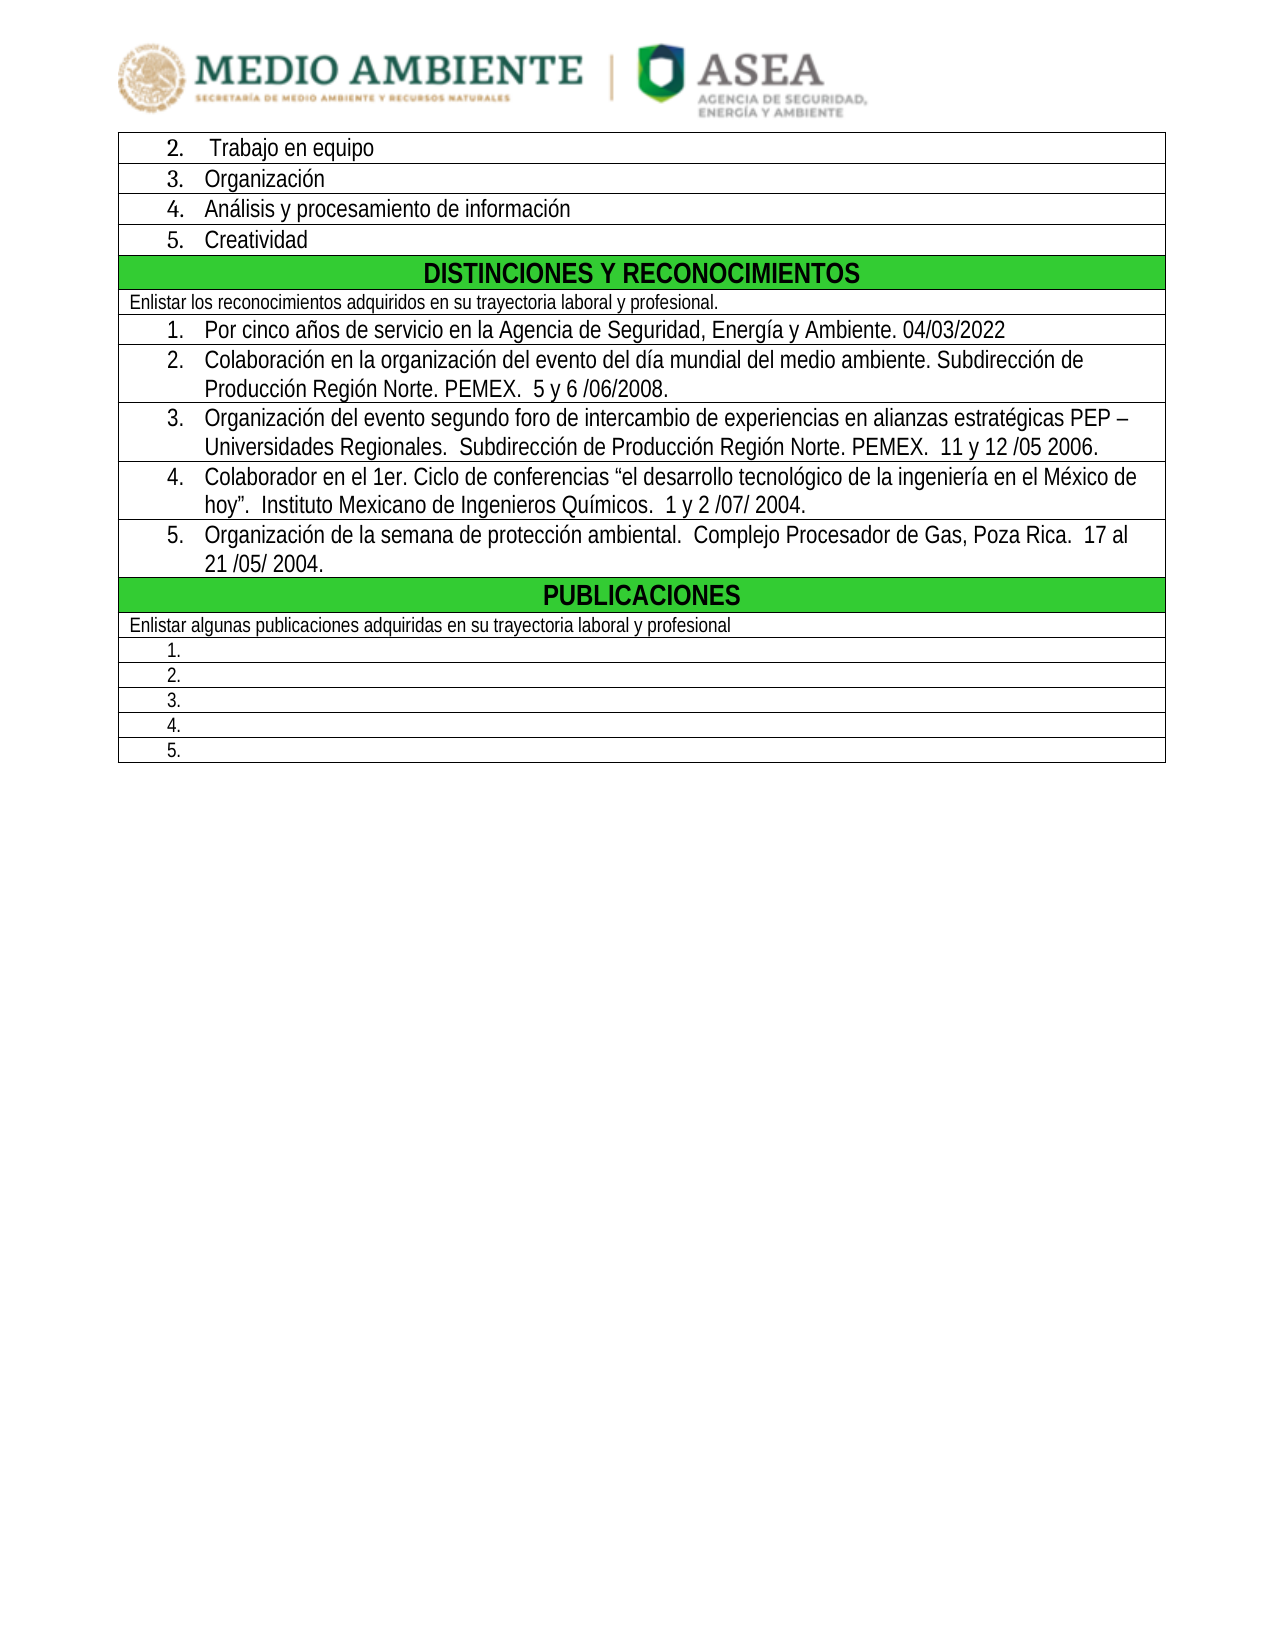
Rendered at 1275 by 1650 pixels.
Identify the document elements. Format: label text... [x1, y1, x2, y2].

table_cell Colaboración en la organización del evento del día mundial del medio ambiente. Subdirección de Producción Región Norte. PEMEX. 5 y 6 /06/2008. [119, 345, 1165, 402]
table_cell [119, 638, 1165, 662]
table_cell [119, 713, 1165, 737]
table_cell Organización [119, 164, 1165, 193]
table_cell Colaborador en el 1er. Ciclo de conferencias “el desarrollo tecnológico de la ingeniería en el México de hoy”. Instituto Mexicano de Ingenieros Químicos. 1 y 2 /07/ 2004. [119, 462, 1165, 519]
table_cell Enlistar algunas publicaciones adquiridas en su trayectoria laboral y profesional [119, 613, 1165, 637]
table_cell Organización del evento segundo foro de intercambio de experiencias en alianzas estratégicas PEP – Universidades Regionales. Subdirección de Producción Región Norte. PEMEX. 11 y 12 /05 2006. [119, 403, 1165, 461]
table_cell Por cinco años de servicio en la Agencia de Seguridad, Energía y Ambiente. 04/03/2022 [119, 315, 1165, 344]
table_cell Creatividad [119, 225, 1165, 255]
table_cell [119, 738, 1165, 762]
table_cell Análisis y procesamiento de información [119, 194, 1165, 224]
table_cell Organización de la semana de protección ambiental. Complejo Procesador de Gas, Poza Rica. 17 al 21 /05/ 2004. [119, 520, 1165, 577]
table_cell DISTINCIONES Y RECONOCIMIENTOS [119, 256, 1165, 289]
table_cell [119, 688, 1165, 712]
table_cell [119, 663, 1165, 687]
table_cell Trabajo en equipo [119, 133, 1165, 163]
table_cell Enlistar los reconocimientos adquiridos en su trayectoria laboral y profesional. [119, 290, 1165, 314]
table_cell PUBLICACIONES [119, 578, 1165, 612]
